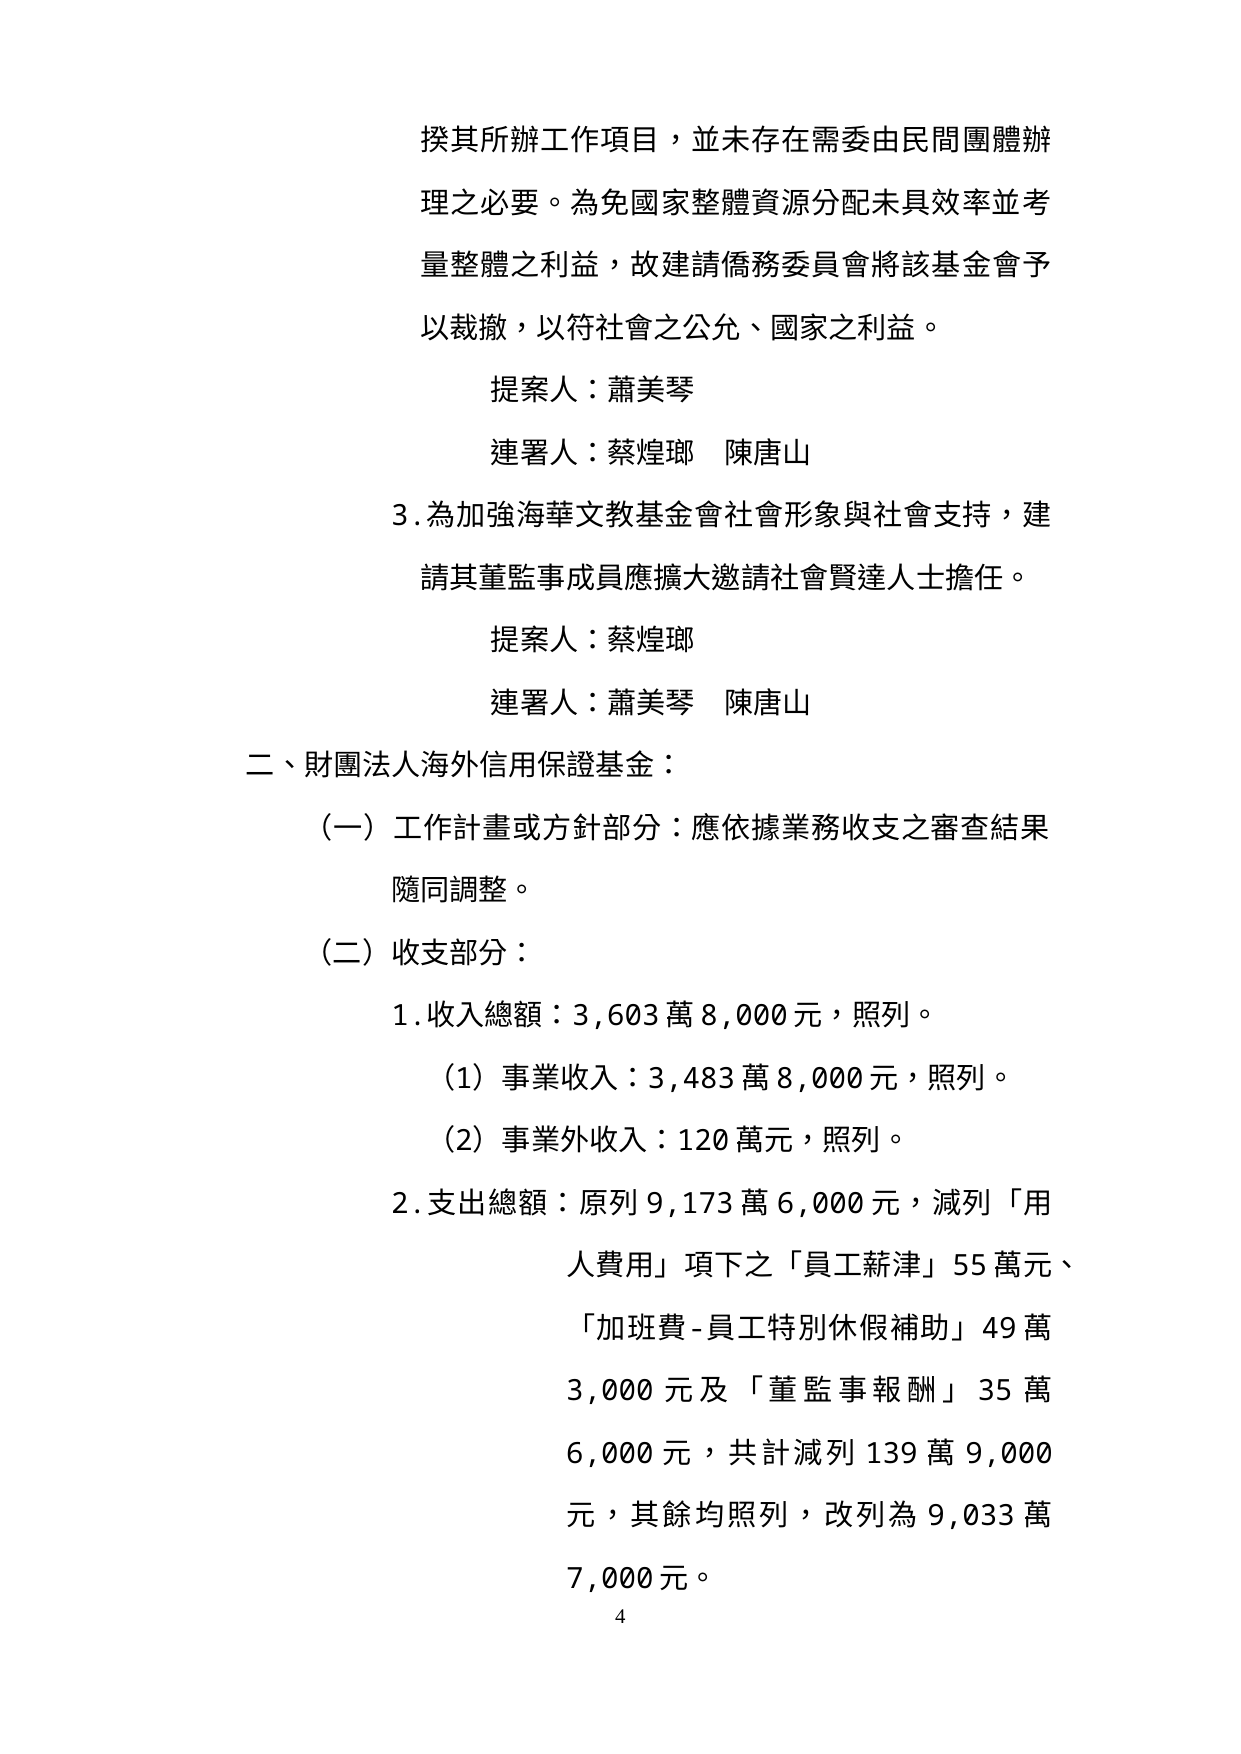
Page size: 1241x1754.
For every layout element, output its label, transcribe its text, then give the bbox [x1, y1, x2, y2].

text 連署人：蔡煌瑯 陳唐山 [246, 409, 1053, 471]
text 提案人：蕭美琴 [246, 346, 1053, 409]
text 3.為加強海華文教基金會社會形象與社會支持，建請其董監事成員應擴大邀請社會賢達人士擔任。 [391, 471, 1053, 596]
text 連署人：蕭美琴 陳唐山 [246, 659, 1053, 721]
text （二）收支部分： [303, 909, 1053, 971]
text 提案人：蔡煌瑯 [246, 596, 1053, 659]
text 二、財團法人海外信用保證基金： [246, 721, 1053, 784]
text 2.有鑑於海華文教基金會之設立宗旨為推展華僑文化教育事業、獎掖及培育僑界優秀人才、鼓勵僑政學術研究等目的，101年度預算工作項目賡續臚列「鼓勵僑政學術研究」、「推展華僑教育事業」、「推展華僑文化事業」等3項。惟上述3項工作項目與僑務委員會所管之業務重疊性甚高，主管機關與被監督之基金會業務權責並未清楚釐清。且該基金會經費來源雖未仰賴國庫每年予以補貼，惟其支出多係由僑務委員會原始捐助金額4億元所生之孳息所支應，仍屬公款之範疇。此外，該基金會屬財團法人性質，外界難以監督，揆其所辦工作項目，並未存在需委由民間團體辦理之必要。為免國家整體資源分配未具效率並考量整體之利益，故建請僑務委員會將該基金會予以裁撤，以符社會之公允、國家之利益。 [391, 96, 1053, 346]
text 1.收入總額：3,603萬8,000元，照列。 [303, 971, 1053, 1034]
text （一）工作計畫或方針部分：應依據業務收支之審查結果，隨同調整。 [303, 784, 1053, 909]
text 2.支出總額：原列9,173萬6,000元，減列「用人費用」項下之「員工薪津」55萬元、「加班費-員工特別休假補助」49萬3,000元及「董監事報酬」35萬6,000元，共計減列139萬9,000元，其餘均照列，改列為9,033萬7,000元。 [391, 1159, 1053, 1596]
text （2）事業外收入：120萬元，照列。 [391, 1096, 1053, 1159]
text （1）事業收入：3,483萬8,000元，照列。 [391, 1034, 1053, 1096]
